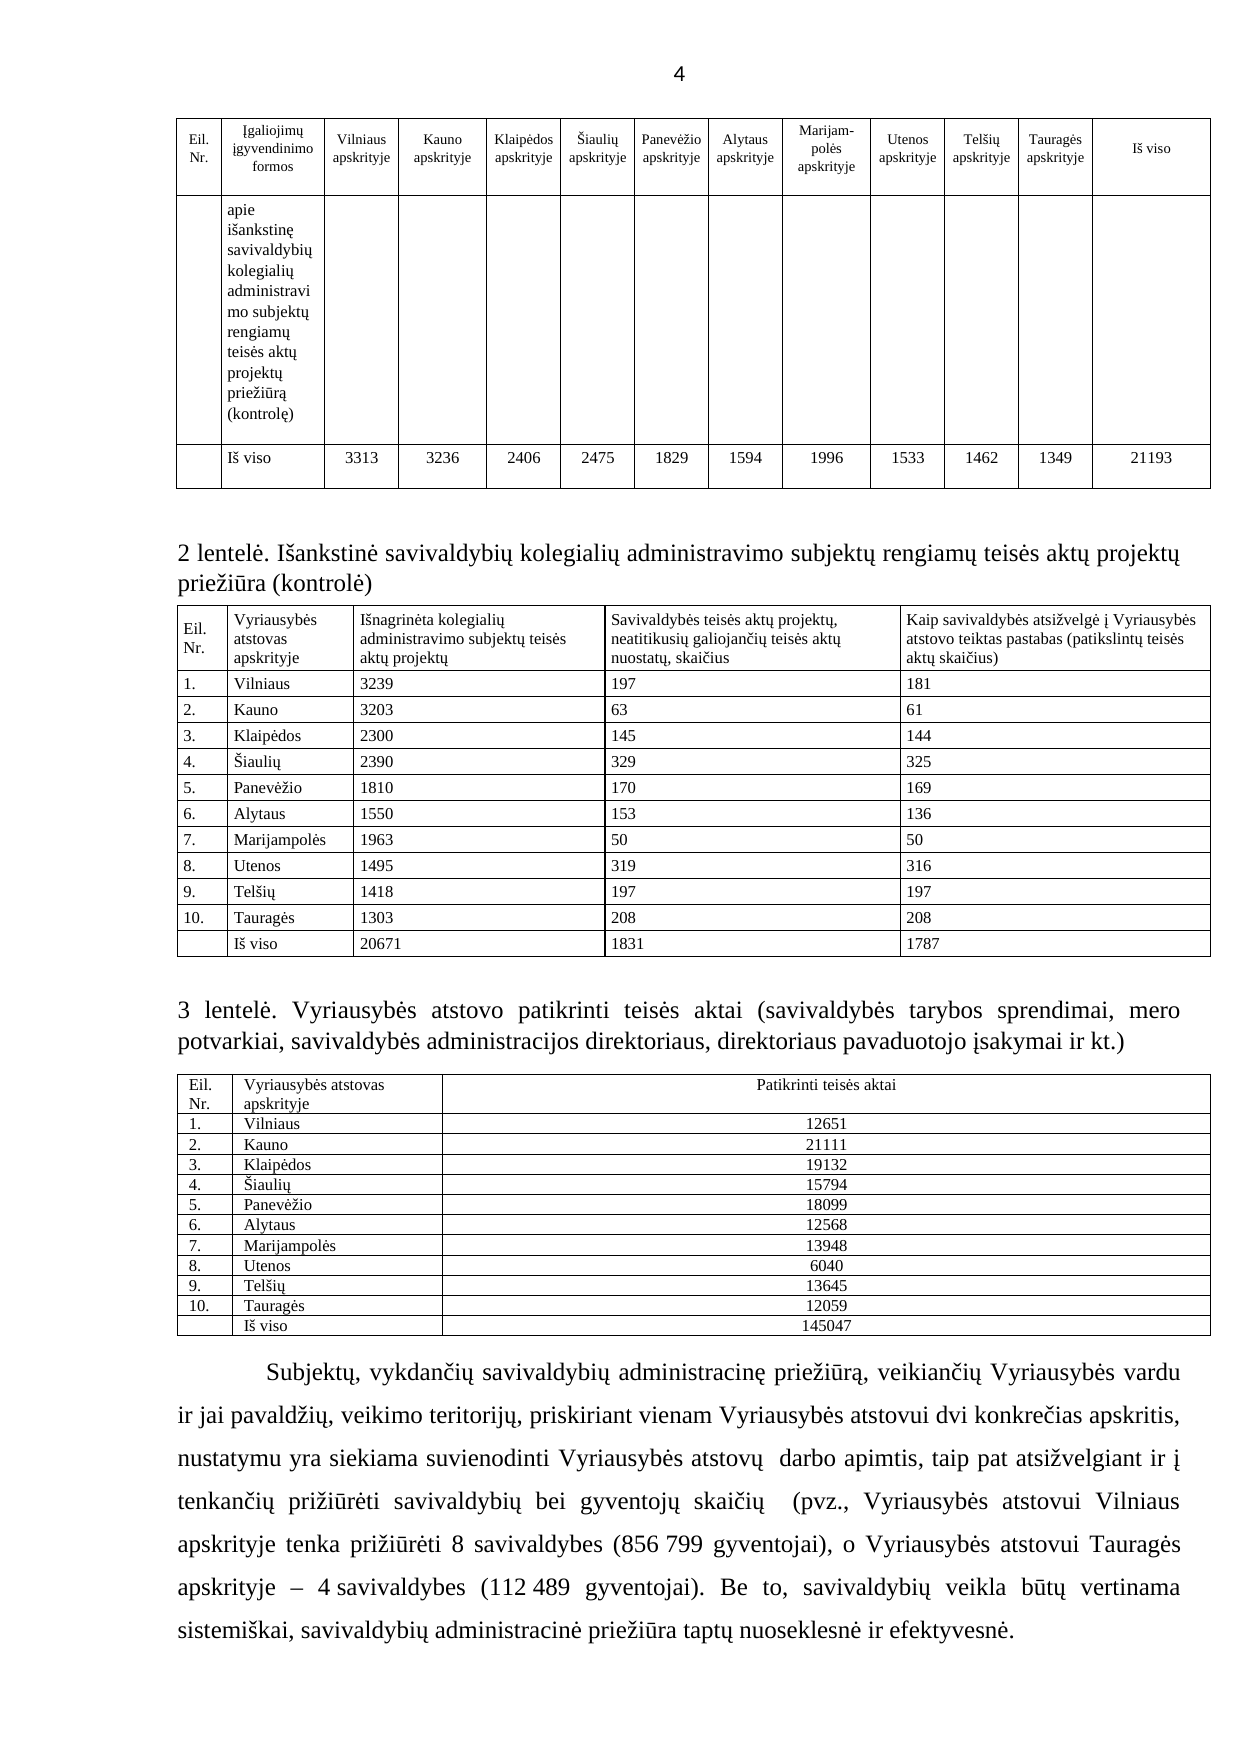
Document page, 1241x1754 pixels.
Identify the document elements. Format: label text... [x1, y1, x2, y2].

table_cell [177, 196, 221, 443]
table_cell 12651 [443, 1114, 1210, 1133]
table_header Eil. Nr. [178, 606, 227, 670]
table_cell 63 [606, 697, 900, 722]
table_cell Utenos [233, 1256, 442, 1275]
table_cell 2. [178, 697, 227, 722]
table_cell 3. [178, 1155, 232, 1174]
table_cell Marijampolės [228, 827, 353, 852]
table_cell 153 [606, 801, 900, 826]
table_cell 50 [606, 827, 900, 852]
table_cell 208 [606, 905, 900, 930]
table_header Panevėžio apskrityje [635, 119, 708, 195]
table_cell Tauragės [233, 1296, 442, 1315]
table_cell 1829 [635, 445, 708, 487]
table_cell Kauno [228, 697, 353, 722]
table_cell 208 [901, 905, 1210, 930]
table_cell 1831 [606, 931, 900, 956]
table_cell 3236 [399, 445, 486, 487]
table_cell 19132 [443, 1155, 1210, 1174]
table_cell 1418 [354, 879, 604, 904]
table_header Marijam­polės apskrityje [783, 119, 870, 195]
table_cell 1533 [871, 445, 944, 487]
table_cell 1495 [354, 853, 604, 878]
table_cell 3203 [354, 697, 604, 722]
table_header Eil. Nr. [178, 1075, 232, 1113]
table_cell 2. [178, 1134, 232, 1153]
table_cell 10. [178, 1296, 232, 1315]
table_cell [945, 196, 1018, 443]
table_cell [178, 1316, 232, 1335]
table_header Tauragės apskrityje [1019, 119, 1092, 195]
table_cell 1462 [945, 445, 1018, 487]
table_cell 7. [178, 1235, 232, 1254]
table_cell 1349 [1019, 445, 1092, 487]
table_header Vyriausybės atstovas apskrityje [228, 606, 353, 670]
table_cell Šiaulių [233, 1175, 442, 1194]
table_cell Iš viso [228, 931, 353, 956]
table_cell 8. [178, 853, 227, 878]
table_cell 9. [178, 879, 227, 904]
table_cell Tauragės [228, 905, 353, 930]
table_header Vyriausybės atstovas apskrityje [233, 1075, 442, 1113]
table_cell 5. [178, 775, 227, 800]
table_cell [399, 196, 486, 443]
table_cell 2390 [354, 749, 604, 774]
table_cell apie išankstinę savivaldybių kolegialių administravimo subjektų rengiamų teisės aktų projektų priežiūrą (kontrolę) [222, 196, 324, 443]
table_cell [783, 196, 870, 443]
table_cell 21111 [443, 1134, 1210, 1153]
table_header Išnagrinėta kolegialių administravimo subjektų teisės aktų projektų [354, 606, 604, 670]
table_header Įgaliojimų įgyvendinimo formos [222, 119, 324, 195]
table_cell Vilniaus [228, 671, 353, 696]
table_cell Vilniaus [233, 1114, 442, 1133]
table_cell 145 [606, 723, 900, 748]
table_cell 61 [901, 697, 1210, 722]
table_cell 21193 [1093, 445, 1210, 487]
table_cell 170 [606, 775, 900, 800]
table_cell Alytaus [233, 1215, 442, 1234]
table_cell 329 [606, 749, 900, 774]
table_cell 1. [178, 1114, 232, 1133]
table_cell 13948 [443, 1235, 1210, 1254]
table_cell 6040 [443, 1256, 1210, 1275]
table_cell 136 [901, 801, 1210, 826]
table_cell 1550 [354, 801, 604, 826]
table_header Telšių apskrityje [945, 119, 1018, 195]
table_cell 2406 [487, 445, 560, 487]
table_header Klaipėdos apskrityje [487, 119, 560, 195]
table_cell Klaipėdos [228, 723, 353, 748]
table_cell 197 [606, 879, 900, 904]
table_cell 319 [606, 853, 900, 878]
table_cell Marijampolės [233, 1235, 442, 1254]
table_cell 12059 [443, 1296, 1210, 1315]
table_cell 316 [901, 853, 1210, 878]
table_cell 1996 [783, 445, 870, 487]
table_header Kauno apskrityje [399, 119, 486, 195]
table_cell 5. [178, 1195, 232, 1214]
table_cell 3313 [325, 445, 398, 487]
table_cell 3239 [354, 671, 604, 696]
table_cell 7. [178, 827, 227, 852]
table_cell [177, 445, 221, 487]
table_header Kaip savivaldybės atsižvelgė į Vyriausybės atstovo teiktas pastabas (patikslintų teisės aktų skaičius) [901, 606, 1210, 670]
table_cell 10. [178, 905, 227, 930]
table_cell 2475 [561, 445, 634, 487]
table_cell Alytaus [228, 801, 353, 826]
table_cell Kauno [233, 1134, 442, 1153]
table_cell Klaipėdos [233, 1155, 442, 1174]
table_header Patikrinti teisės aktai [443, 1075, 1210, 1113]
table_cell 50 [901, 827, 1210, 852]
table_header Savivaldybės teisės aktų projektų, neatitikusių galiojančių teisės aktų nuostatų, skaičius [606, 606, 900, 670]
table_cell [871, 196, 944, 443]
table_cell 197 [606, 671, 900, 696]
table_cell 6. [178, 1215, 232, 1234]
table_cell 15794 [443, 1175, 1210, 1194]
table_cell 1594 [709, 445, 782, 487]
table_cell [709, 196, 782, 443]
table_header Alytaus apskrityje [709, 119, 782, 195]
table_header Eil. Nr. [177, 119, 221, 195]
table_cell 9. [178, 1276, 232, 1295]
text 2 lentelė. Išankstinė savivaldybių kolegialių administravimo subjektų rengiamų teisės aktų projektų priežiūra (kontrolė) [177, 538, 1181, 597]
table_cell 8. [178, 1256, 232, 1275]
table_cell Panevėžio [233, 1195, 442, 1214]
table_cell 1303 [354, 905, 604, 930]
table_cell [561, 196, 634, 443]
table_cell 6. [178, 801, 227, 826]
table_cell [635, 196, 708, 443]
table_cell Iš viso [222, 445, 324, 487]
table_header Vilniaus apskrityje [325, 119, 398, 195]
table_cell 1. [178, 671, 227, 696]
table_cell 169 [901, 775, 1210, 800]
table_cell [1093, 196, 1210, 443]
table_cell Telšių [228, 879, 353, 904]
table_cell [1019, 196, 1092, 443]
table_cell 1810 [354, 775, 604, 800]
table_cell 2300 [354, 723, 604, 748]
table_cell Utenos [228, 853, 353, 878]
table_header Utenos apskrityje [871, 119, 944, 195]
table_cell 197 [901, 879, 1210, 904]
table_cell [487, 196, 560, 443]
table_cell 13645 [443, 1276, 1210, 1295]
text Subjektų, vykdančių savivaldybių administracinę priežiūrą, veikiančių Vyriausybės vardu ir jai pavaldžių, veikimo teritorijų, priskiriant vienam Vyriausybės atstovui dvi konkrečias apskritis, nustatymu yra siekiama suvienodinti Vyriausybės atstovų darbo apimtis, taip pat atsižvelgiant ir į tenkančių prižiūrėti savivaldybių bei gyventojų skaičių (pvz., Vyriausybės atstovui Vilniaus apskrityje tenka prižiūrėti 8 savivaldybes (856 799 gyventojai), o Vyriausybės atstovui Tauragės apskrityje – 4 savivaldybes (112 489 gyventojai). Be to, savivaldybių veikla būtų vertinama sistemiškai, savivaldybių administracinė priežiūra taptų nuoseklesnė ir efektyvesnė. [177, 1357, 1181, 1644]
table_cell Telšių [233, 1276, 442, 1295]
table_cell 325 [901, 749, 1210, 774]
table_cell [178, 931, 227, 956]
table_header Iš viso [1093, 119, 1210, 195]
table_cell Šiaulių [228, 749, 353, 774]
text 3 lentelė. Vyriausybės atstovo patikrinti teisės aktai (savivaldybės tarybos sprendimai, mero potvarkiai, savivaldybės administracijos direktoriaus, direktoriaus pavaduotojo įsakymai ir kt.) [177, 996, 1181, 1055]
table_cell 1787 [901, 931, 1210, 956]
table_cell 144 [901, 723, 1210, 748]
table_cell 12568 [443, 1215, 1210, 1234]
table_cell 1963 [354, 827, 604, 852]
table_cell Iš viso [233, 1316, 442, 1335]
table_cell 20671 [354, 931, 604, 956]
table_header Šiaulių apskrityje [561, 119, 634, 195]
table_cell 145047 [443, 1316, 1210, 1335]
table_cell Panevėžio [228, 775, 353, 800]
table_cell 181 [901, 671, 1210, 696]
table_cell 4. [178, 1175, 232, 1194]
table_cell 4. [178, 749, 227, 774]
table_cell 18099 [443, 1195, 1210, 1214]
table_cell 3. [178, 723, 227, 748]
table_cell [325, 196, 398, 443]
